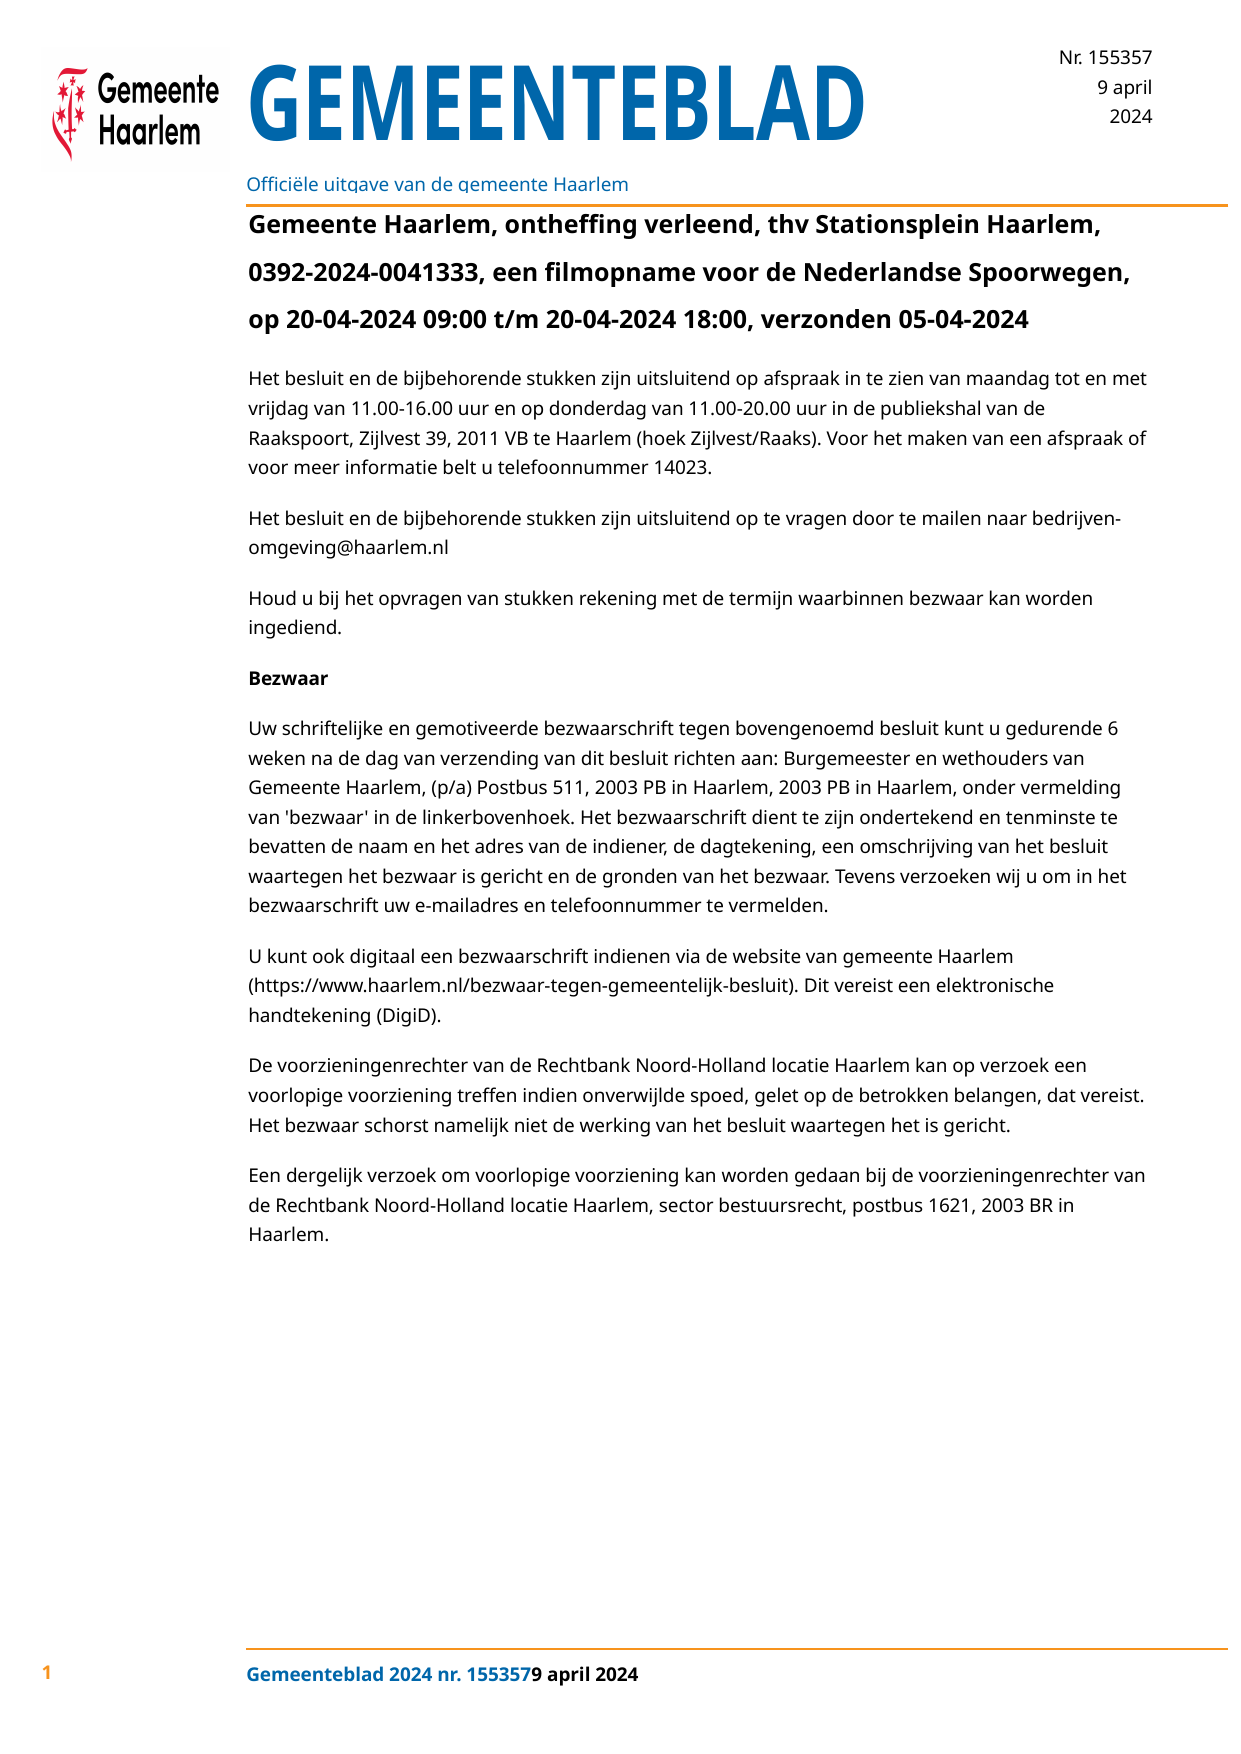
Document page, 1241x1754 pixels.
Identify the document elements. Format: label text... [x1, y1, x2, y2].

text U kunt ook digitaal een bezwaarschrift indienen via de website van gemeente Haarlem (https://www.haarlem.nl/bezwaar-tegen-gemeentelijk-besluit). Dit vereist een elektronische handtekening (DigiD). [248, 943, 1152, 1028]
picture [41, 47, 231, 172]
text Een dergelijk verzoek om voorlopige voorziening kan worden gedaan bij de voorzieningenrechter van de Rechtbank Noord-Holland locatie Haarlem, sector bestuursrecht, postbus 1621, 2003 BR in Haarlem. [248, 1162, 1152, 1247]
text Uw schriftelijke en gemotiveerde bezwaarschrift tegen bovengenoemd besluit kunt u gedurende 6 weken na de dag van verzending van dit besluit richten aan: Burgemeester en wethouders van Gemeente Haarlem, (p/a) Postbus 511, 2003 PB in Haarlem, 2003 PB in Haarlem, onder vermelding van 'bezwaar' in de linkerbovenhoek. Het bezwaarschrift dient te zijn ondertekend en tenminste te bevatten de naam en het adres van de indiener, de dagtekening, een omschrijving van het besluit waartegen het bezwaar is gericht en de gronden van het bezwaar. Tevens verzoeken wij u om in het bezwaarschrift uw e-mailadres en telefoonnummer te vermelden. [248, 715, 1152, 918]
text Houd u bij het opvragen van stukken rekening met de termijn waarbinnen bezwaar kan worden ingediend. [248, 585, 1152, 640]
text De voorzieningenrechter van de Rechtbank Noord-Holland locatie Haarlem kan op verzoek een voorlopige voorziening treffen indien onverwijlde spoed, gelet op de betrokken belangen, dat vereist. Het bezwaar schorst namelijk niet de werking van het besluit waartegen het is gericht. [248, 1053, 1152, 1137]
text Bezwaar [248, 665, 1152, 690]
text Het besluit en de bijbehorende stukken zijn uitsluitend op te vragen door te mailen naar bedrijven-omgeving@haarlem.nl [248, 505, 1152, 560]
text Het besluit en de bijbehorende stukken zijn uitsluitend op afspraak in te zien van maandag tot en met vrijdag van 11.00-16.00 uur en op donderdag van 11.00-20.00 uur in de publiekshal van de Raakspoort, Zijlvest 39, 2011 VB te Haarlem (hoek Zijlvest/Raaks). Voor het maken van een afspraak of voor meer informatie belt u telefoonnummer 14023. [248, 366, 1152, 480]
text Gemeente Haarlem, ontheffing verleend, thv Stationsplein Haarlem, 0392-2024-0041333, een filmopname voor de Nederlandse Spoorwegen, op 20-04-2024 09:00 t/m 20-04-2024 18:00, verzonden 05-04-2024 [248, 207, 1152, 336]
